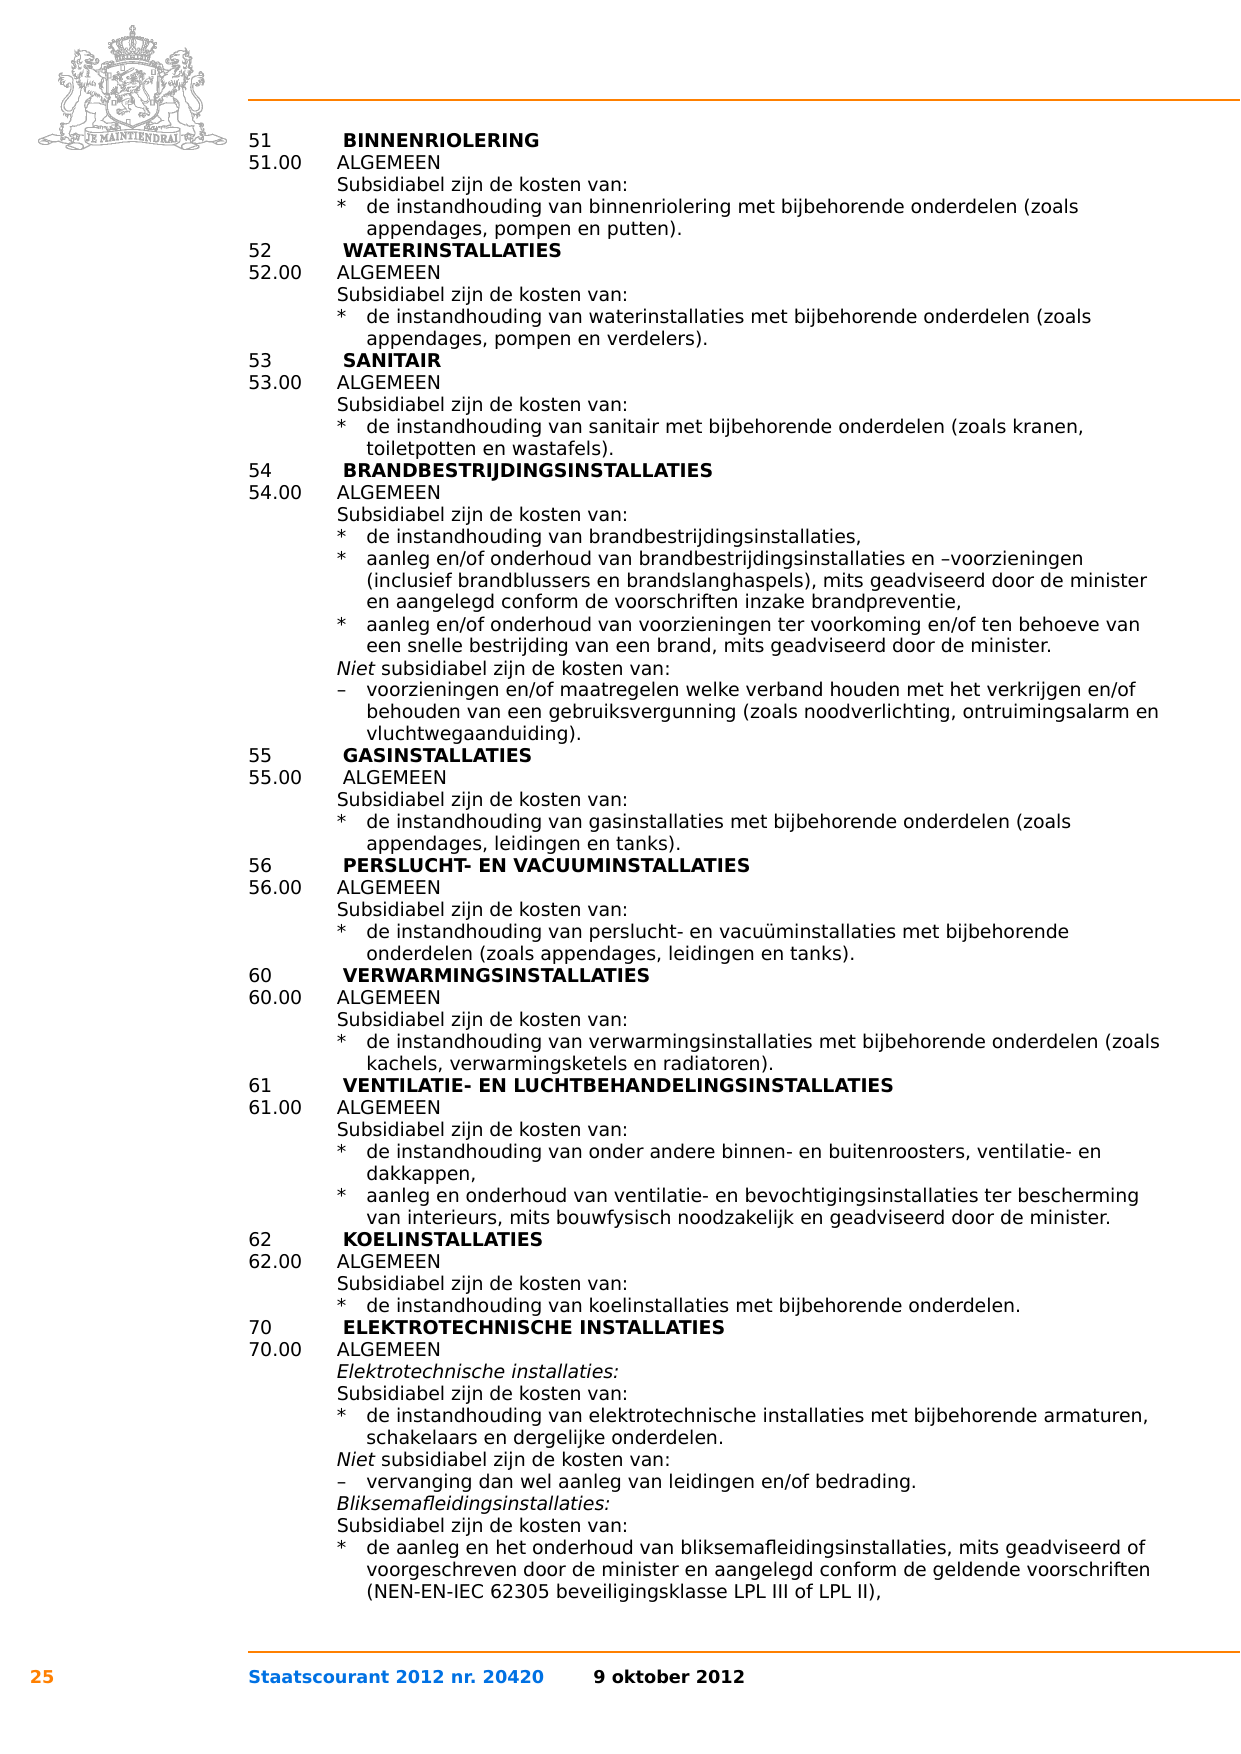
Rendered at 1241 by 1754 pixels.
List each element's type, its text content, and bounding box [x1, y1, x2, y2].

text 60.00 ALGEMEEN [248, 987, 1163, 1009]
text Subsidiabel zijn de kosten van: [337, 899, 1163, 921]
text * de instandhouding van waterinstallaties met bijbehorende onderdelen (zoals appendages, pompen en verdelers). [337, 306, 1163, 350]
text * de aanleg en het onderhoud van bliksemafleidingsinstallaties, mits geadviseerd of voorgeschreven door de minister en aangelegd conform de geldende voorschriften (NEN-EN-IEC 62305 beveiligingsklasse LPL III of LPL II), [337, 1537, 1163, 1602]
text * de instandhouding van elektrotechnische installaties met bijbehorende armaturen, schakelaars en dergelijke onderdelen. [337, 1405, 1163, 1449]
text Subsidiabel zijn de kosten van: [337, 284, 1163, 306]
text 60 VERWARMINGSINSTALLATIES [248, 965, 1163, 987]
text * aanleg en onderhoud van ventilatie- en bevochtigingsinstallaties ter bescherming van interieurs, mits bouwfysisch noodzakelijk en geadviseerd door de minister. [337, 1185, 1163, 1229]
text * aanleg en/of onderhoud van voorzieningen ter voorkoming en/of ten behoeve van een snelle bestrijding van een brand, mits geadviseerd door de minister. [337, 613, 1163, 657]
text Subsidiabel zijn de kosten van: [337, 1514, 1163, 1537]
text 55.00 ALGEMEEN [248, 767, 1163, 789]
text Subsidiabel zijn de kosten van: [337, 789, 1163, 811]
text 61 VENTILATIE- EN LUCHTBEHANDELINGSINSTALLATIES [248, 1075, 1163, 1097]
text Subsidiabel zijn de kosten van: [337, 1119, 1163, 1141]
text * aanleg en/of onderhoud van brandbestrijdingsinstallaties en –voorzieningen (inclusief brandblussers en brandslanghaspels), mits geadviseerd door de minister en aangelegd conform de voorschriften inzake brandpreventie, [337, 547, 1163, 613]
text Subsidiabel zijn de kosten van: [337, 394, 1163, 416]
text 54 BRANDBESTRIJDINGSINSTALLATIES [248, 459, 1163, 482]
text Niet subsidiabel zijn de kosten van: [337, 1449, 1163, 1471]
text Elektrotechnische installaties: [337, 1361, 1163, 1383]
text 53.00 ALGEMEEN [248, 372, 1163, 394]
text * de instandhouding van binnenriolering met bijbehorende onderdelen (zoals appendages, pompen en putten). [337, 196, 1163, 240]
text 55 GASINSTALLATIES [248, 745, 1163, 767]
text 62 KOELINSTALLATIES [248, 1229, 1163, 1251]
text * de instandhouding van brandbestrijdingsinstallaties, [337, 526, 1163, 547]
text 56 PERSLUCHT- EN VACUUMINSTALLATIES [248, 855, 1163, 877]
text Subsidiabel zijn de kosten van: [337, 174, 1163, 196]
text 52 WATERINSTALLATIES [248, 240, 1163, 262]
text Subsidiabel zijn de kosten van: [337, 503, 1163, 526]
text 70.00 ALGEMEEN [248, 1339, 1163, 1361]
text 61.00 ALGEMEEN [248, 1097, 1163, 1119]
text * de instandhouding van perslucht- en vacuüminstallaties met bijbehorende onderdelen (zoals appendages, leidingen en tanks). [337, 921, 1163, 965]
text 51.00 ALGEMEEN [248, 152, 1163, 174]
text 56.00 ALGEMEEN [248, 877, 1163, 899]
text – voorzieningen en/of maatregelen welke verband houden met het verkrijgen en/of behouden van een gebruiksvergunning (zoals noodverlichting, ontruimingsalarm en vluchtwegaanduiding). [337, 679, 1163, 745]
text 53 SANITAIR [248, 350, 1163, 372]
text Niet subsidiabel zijn de kosten van: [337, 657, 1163, 679]
text 70 ELEKTROTECHNISCHE INSTALLATIES [248, 1317, 1163, 1339]
text 51 BINNENRIOLERING [248, 130, 1163, 152]
text Bliksemafleidingsinstallaties: [337, 1493, 1163, 1514]
text * de instandhouding van koelinstallaties met bijbehorende onderdelen. [337, 1295, 1163, 1317]
text 52.00 ALGEMEEN [248, 262, 1163, 284]
text * de instandhouding van verwarmingsinstallaties met bijbehorende onderdelen (zoals kachels, verwarmingsketels en radiatoren). [337, 1031, 1163, 1075]
text 54.00 ALGEMEEN [248, 482, 1163, 503]
text – vervanging dan wel aanleg van leidingen en/of bedrading. [337, 1471, 1163, 1493]
text 62.00 ALGEMEEN [248, 1251, 1163, 1273]
text * de instandhouding van sanitair met bijbehorende onderdelen (zoals kranen, toiletpotten en wastafels). [337, 416, 1163, 459]
text * de instandhouding van gasinstallaties met bijbehorende onderdelen (zoals appendages, leidingen en tanks). [337, 811, 1163, 855]
text Subsidiabel zijn de kosten van: [337, 1383, 1163, 1405]
text Subsidiabel zijn de kosten van: [337, 1273, 1163, 1295]
text * de instandhouding van onder andere binnen- en buitenroosters, ventilatie- en dakkappen, [337, 1141, 1163, 1185]
picture [38, 25, 227, 150]
text Subsidiabel zijn de kosten van: [337, 1009, 1163, 1031]
